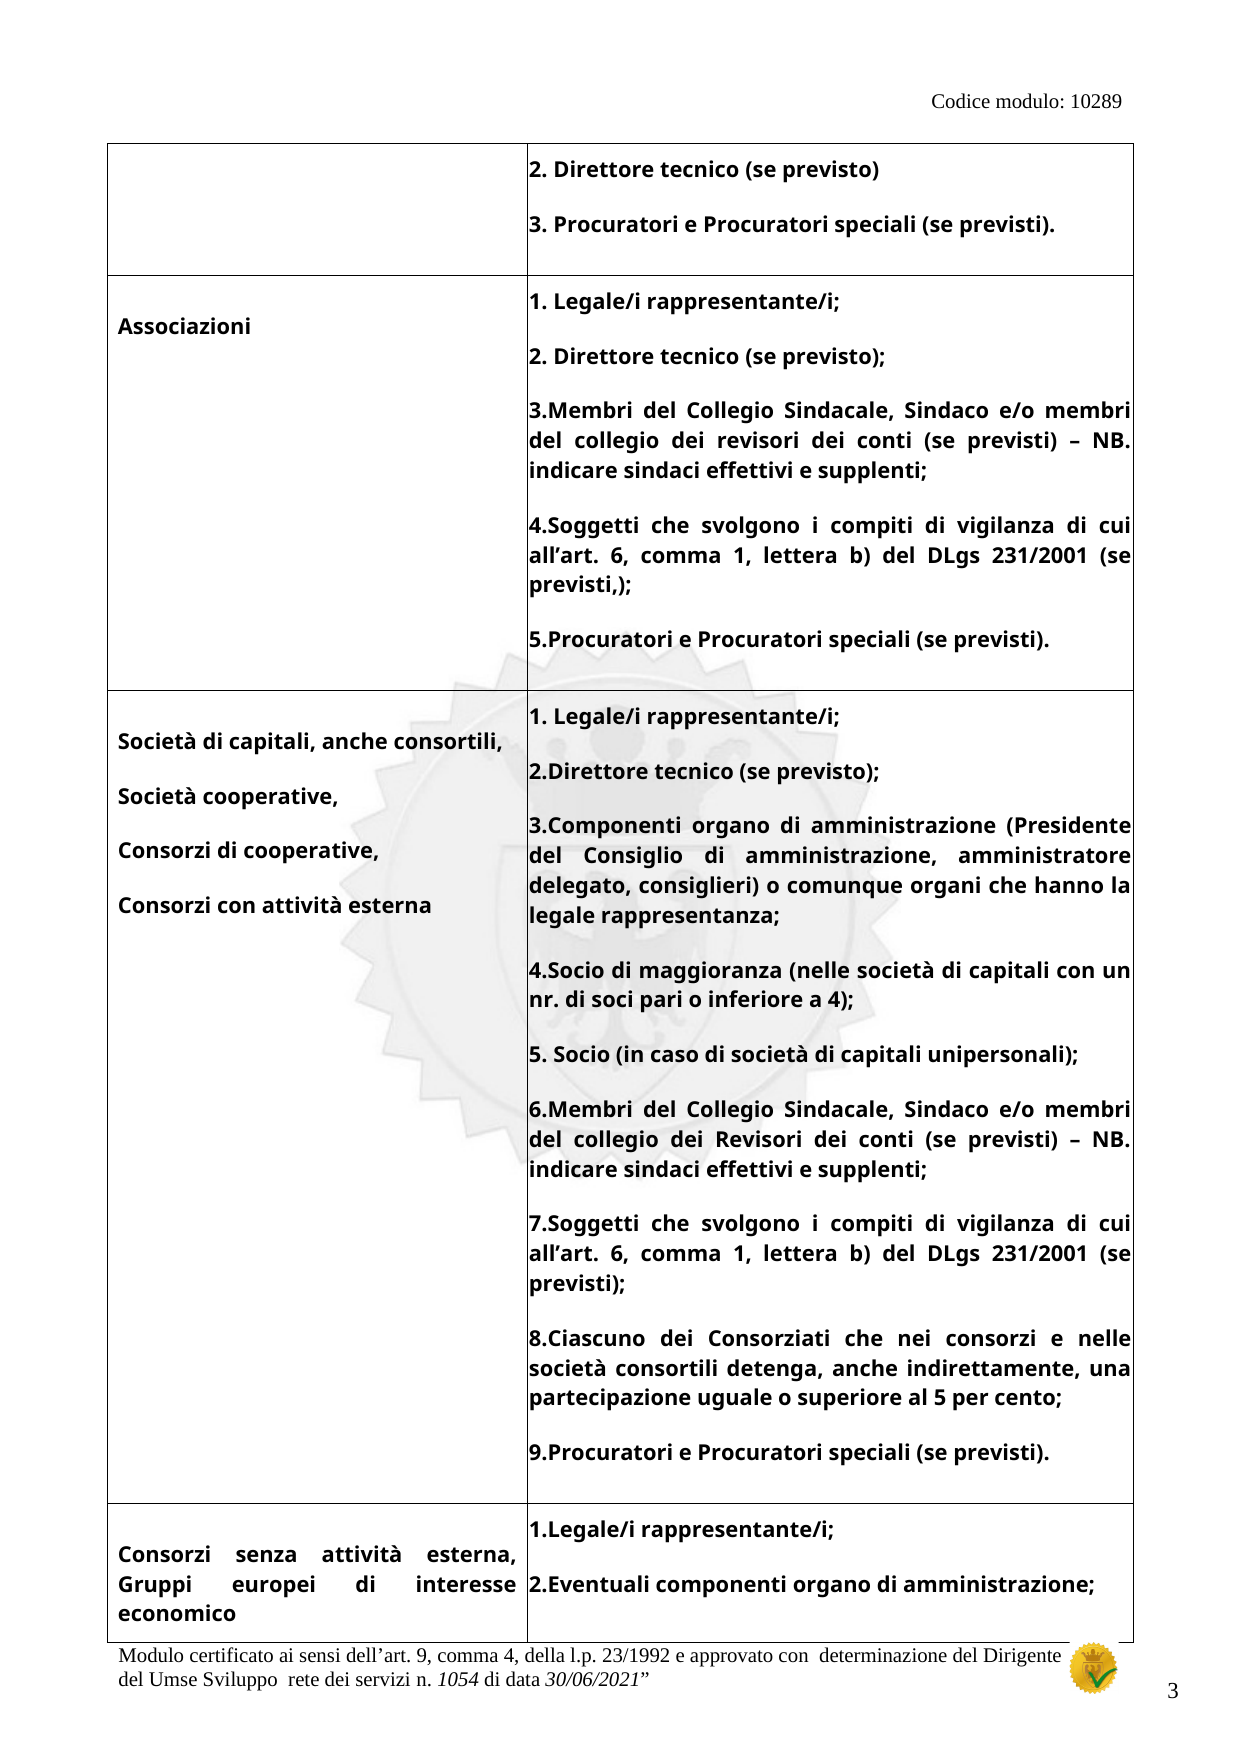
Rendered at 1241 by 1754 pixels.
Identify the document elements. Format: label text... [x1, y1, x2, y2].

table_cell 1. Legale/i rappresentante/i; 2.Direttore tecnico (se previsto); 3.Componenti organo di amministrazione (Presidente del Consiglio di amministrazione, amministratore delegato, consiglieri) o comunque organi che hanno la legale rappresentanza; 4.Socio di maggioranza (nelle società di capitali con un nr. di soci pari o inferiore a 4); 5. Socio (in caso di società di capitali unipersonali); 6.Membri del Collegio Sindacale, Sindaco e/o membri del collegio dei Revisori dei conti (se previsti) – NB. indicare sindaci effettivi e supplenti; 7.Soggetti che svolgono i compiti di vigilanza di cui all’art. 6, comma 1, lettera b) del DLgs 231/2001 (se previsti); 8.Ciascuno dei Consorziati che nei consorzi e nelle società consortili detenga, anche indirettamente, una partecipazione uguale o superiore al 5 per cento; 9.Procuratori e Procuratori speciali (se previsti). [528, 691, 1133, 1502]
table_cell 1.Legale/i rappresentante/i; 2.Eventuali componenti organo di amministrazione; [528, 1504, 1133, 1642]
table_cell Associazioni [108, 276, 527, 689]
table_cell 2. Direttore tecnico (se previsto) 3. Procuratori e Procuratori speciali (se previsti). [528, 144, 1133, 274]
picture [1069, 1642, 1119, 1694]
table_cell Consorzi senza attività esterna, Gruppi europei di interesse economico [108, 1504, 527, 1642]
table_cell [108, 144, 527, 274]
table_cell Società di capitali, anche consortili, Società cooperative, Consorzi di cooperative, Consorzi con attività esterna [108, 691, 527, 1502]
table_cell 1. Legale/i rappresentante/i; 2. Direttore tecnico (se previsto); 3.Membri del Collegio Sindacale, Sindaco e/o membri del collegio dei revisori dei conti (se previsti) – NB. indicare sindaci effettivi e supplenti; 4.Soggetti che svolgono i compiti di vigilanza di cui all’art. 6, comma 1, lettera b) del DLgs 231/2001 (se previsti,); 5.Procuratori e Procuratori speciali (se previsti). [528, 276, 1133, 689]
